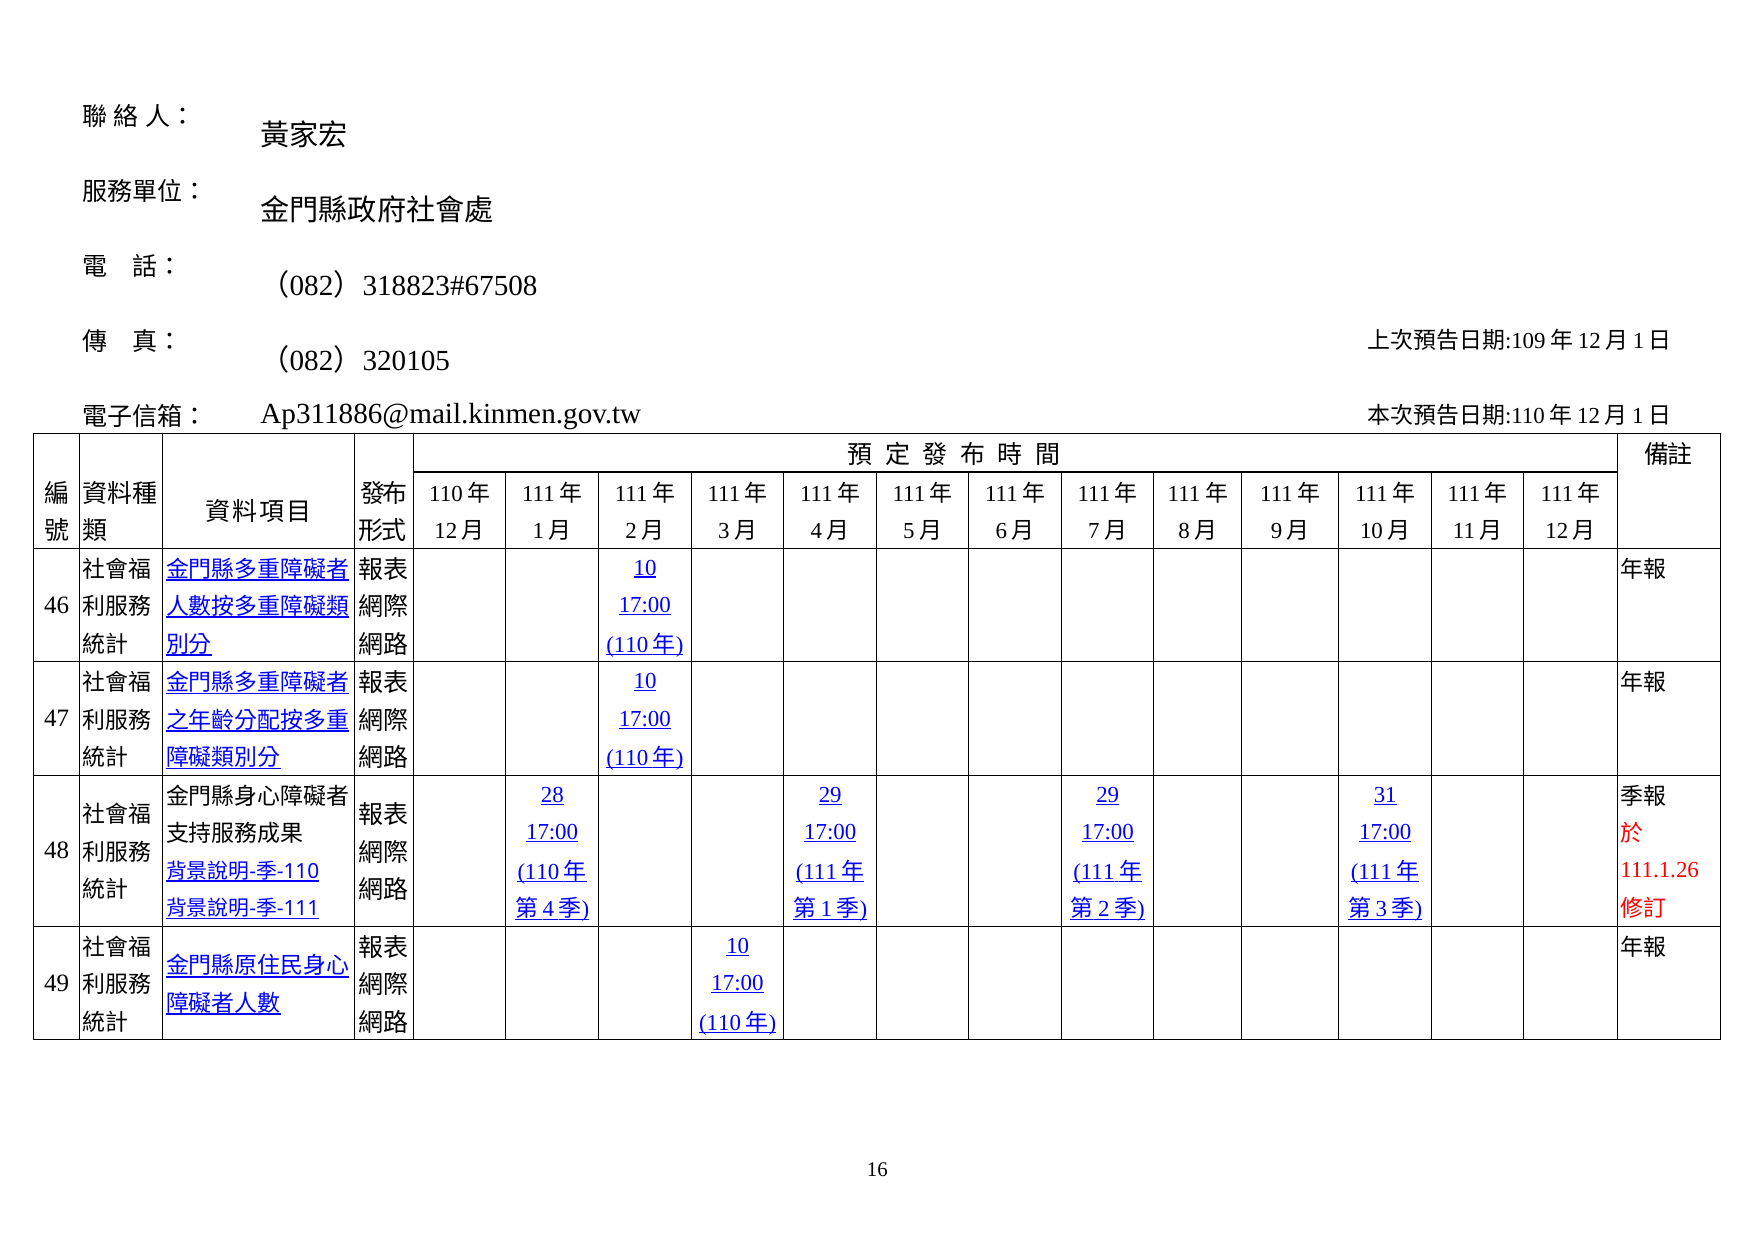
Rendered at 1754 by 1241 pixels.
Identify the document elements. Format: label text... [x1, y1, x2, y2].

table_cell [784, 927, 876, 1039]
table_cell [414, 776, 505, 926]
table_cell （082）318823#67508 [257, 245, 1364, 320]
table_cell [1242, 662, 1338, 774]
table_cell [34, 170, 79, 245]
table_cell 10 17:00 (110年) [599, 549, 691, 661]
table_cell 10 17:00 (110年) [599, 662, 691, 774]
table_cell [1062, 662, 1153, 774]
table_cell [34, 395, 79, 433]
table_cell 資料種類 [80, 471, 162, 547]
table_header [34, 95, 79, 170]
table_cell 備註 [1618, 434, 1720, 547]
table_cell [1432, 662, 1523, 774]
table_cell 111年 9月 [1242, 473, 1338, 547]
table_cell 金門縣身心障礙者支持服務成果 背景說明-季-110 背景說明-季-111 [163, 776, 354, 926]
table_cell [1524, 776, 1617, 926]
table_cell 電子信箱： [79, 395, 257, 433]
table_cell [1364, 170, 1720, 245]
table_cell 49 [34, 927, 79, 1039]
table_cell [969, 776, 1061, 926]
table_cell [784, 662, 876, 774]
table_cell 31 17:00 (111年 第3季) [1339, 776, 1431, 926]
table_cell 111年 4月 [784, 473, 876, 547]
table_cell 111年 3月 [692, 473, 783, 547]
table_cell [163, 434, 354, 471]
table_cell [692, 776, 783, 926]
table_header [1364, 95, 1720, 170]
table_cell [506, 549, 598, 661]
table_cell [1339, 662, 1431, 774]
table_header 聯 絡 人： [79, 95, 257, 170]
table_cell [1154, 776, 1241, 926]
table_cell 111年 7月 [1062, 473, 1153, 547]
table_cell 社會福利服務統計 [80, 776, 162, 926]
table_cell [1062, 927, 1153, 1039]
table_cell 社會福利服務統計 [80, 662, 162, 774]
table_cell 110年 12月 [414, 473, 505, 547]
table_cell 111年 10月 [1339, 473, 1431, 547]
table_cell 報表 網際 網路 [355, 549, 413, 661]
table_cell [1062, 549, 1153, 661]
table_cell [1364, 245, 1720, 320]
table_cell [1524, 549, 1617, 661]
table_cell [969, 927, 1061, 1039]
table_cell 報表 網際 網路 [355, 776, 413, 926]
table_cell [599, 776, 691, 926]
table_cell [1524, 927, 1617, 1039]
table_cell 服務單位： [79, 170, 257, 245]
table_cell 29 17:00 (111年 第2季) [1062, 776, 1153, 926]
table_cell 111年 1月 [506, 473, 598, 547]
table_cell [414, 927, 505, 1039]
table_cell 發布形式 [355, 471, 413, 547]
table_cell [692, 662, 783, 774]
table_cell [506, 927, 598, 1039]
table_cell 111年 12月 [1524, 473, 1617, 547]
table_cell 社會福利服務統計 [80, 549, 162, 661]
table_cell 年報 [1618, 549, 1720, 661]
table_cell Ap311886@mail.kinmen.gov.tw [257, 395, 1364, 433]
table_cell [1432, 776, 1523, 926]
table_cell [34, 434, 79, 471]
table_cell 上次預告日期:109年12月1日 [1364, 320, 1720, 395]
table_cell 預 定 發 布 時 間 [414, 434, 1617, 471]
table_cell [1242, 776, 1338, 926]
table_cell [414, 549, 505, 661]
table_cell 金門縣原住民身心障礙者人數 [163, 927, 354, 1039]
table_cell 48 [34, 776, 79, 926]
table_cell 電 話： [79, 245, 257, 320]
table_cell [506, 662, 598, 774]
table_cell [1154, 549, 1241, 661]
table_cell 年報 [1618, 927, 1720, 1039]
table_cell 報表 網際 網路 [355, 662, 413, 774]
table_cell （082）320105 [257, 320, 1364, 395]
table_cell [1154, 927, 1241, 1039]
table_cell [414, 662, 505, 774]
table_cell 111年 8月 [1154, 473, 1241, 547]
table_cell [1242, 927, 1338, 1039]
table_cell [969, 549, 1061, 661]
table_cell 111年 2月 [599, 473, 691, 547]
table_cell 111年 11月 [1432, 473, 1523, 547]
table_cell [1242, 549, 1338, 661]
table_cell [1154, 662, 1241, 774]
table_cell 46 [34, 549, 79, 661]
table_cell 金門縣政府社會處 [257, 170, 1364, 245]
table_cell 本次預告日期:110年12月1日 [1364, 395, 1720, 433]
table_cell 傳 真： [79, 320, 257, 395]
table_cell [355, 434, 413, 471]
table_cell [877, 927, 968, 1039]
table_cell 金門縣多重障礙者之年齡分配按多重障礙類別分 [163, 662, 354, 774]
table_cell [1524, 662, 1617, 774]
table_cell [877, 549, 968, 661]
table_cell 季報 於111.1.26修訂 [1618, 776, 1720, 926]
table_cell 28 17:00 (110年 第4季) [506, 776, 598, 926]
table_header 黃家宏 [257, 95, 1364, 170]
table_cell 編號 [34, 471, 79, 547]
table_cell [1339, 927, 1431, 1039]
table_cell [1432, 549, 1523, 661]
table_cell 111年 6月 [969, 473, 1061, 547]
table_cell 社會福利服務統計 [80, 927, 162, 1039]
table_cell [80, 434, 162, 471]
table_cell [877, 776, 968, 926]
table_cell [877, 662, 968, 774]
table_cell [34, 245, 79, 320]
table_cell 111年 5月 [877, 473, 968, 547]
table_cell 47 [34, 662, 79, 774]
table_cell [1339, 549, 1431, 661]
table_cell [34, 320, 79, 395]
table_cell [599, 927, 691, 1039]
table_cell [1432, 927, 1523, 1039]
table_cell [692, 549, 783, 661]
table_cell [969, 662, 1061, 774]
table_cell 金門縣多重障礙者人數按多重障礙類別分 [163, 549, 354, 661]
table_cell 報表 網際 網路 [355, 927, 413, 1039]
table_cell 29 17:00 (111年 第1季) [784, 776, 876, 926]
table_cell [784, 549, 876, 661]
table_cell 資料項目 [163, 471, 354, 547]
table_cell 年報 [1618, 662, 1720, 774]
table_cell 10 17:00 (110年) [692, 927, 783, 1039]
